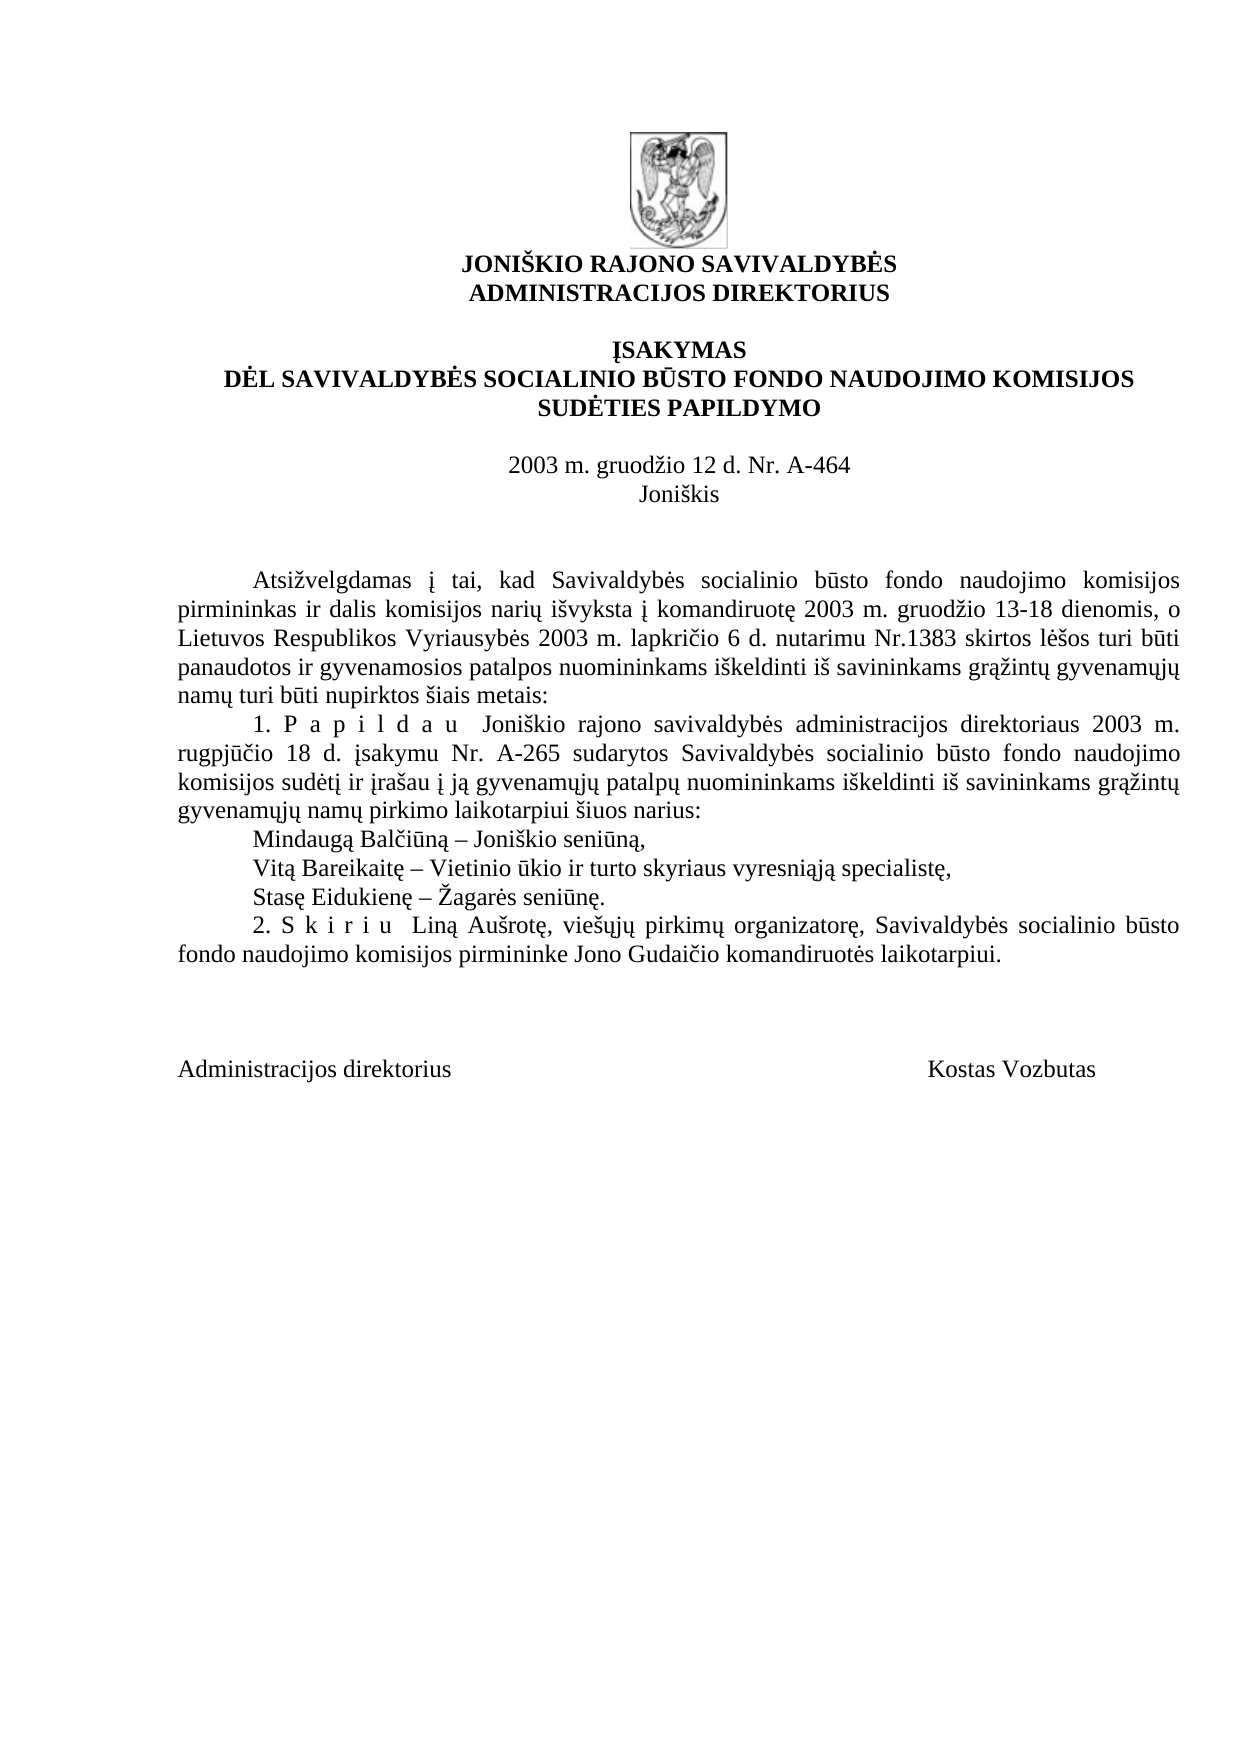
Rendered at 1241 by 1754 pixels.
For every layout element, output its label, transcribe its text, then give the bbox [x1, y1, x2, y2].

text Vitą Bareikaitę – Vietinio ūkio ir turto skyriaus vyresniąją specialistę, [177, 853, 1181, 882]
text Mindaugą Balčiūną – Joniškio seniūną, [177, 824, 1181, 853]
text Atsižvelgdamas į tai, kad Savivaldybės socialinio būsto fondo naudojimo komisijos pirmininkas ir dalis komisijos narių išvyksta į komandiruotę 2003 m. gruodžio 13-18 dienomis, o Lietuvos Respublikos Vyriausybės 2003 m. lapkričio 6 d. nutarimu Nr.1383 skirtos lėšos turi būti panaudotos ir gyvenamosios patalpos nuomininkams iškeldinti iš savininkams grąžintų gyvenamųjų namų turi būti nupirktos šiais metais: [177, 566, 1181, 709]
text Administracijos direktorius Kostas Vozbutas [177, 1054, 1181, 1083]
text dėl SAVIVALDYBĖS SOCIALINIO BŪSTO FONDO NAUDOJIMO KOMISIJOS SUDĖTIES PAPILDYMO [177, 364, 1181, 422]
text Joniškio rajono savivaldybės [177, 249, 1181, 278]
text Joniškis [177, 479, 1181, 508]
text Administracijos direktorius [177, 278, 1181, 307]
text Įsakymas [177, 336, 1181, 364]
text 2. S k i r i u Liną Aušrotę, viešųjų pirkimų organizatorę, Savivaldybės socialinio būsto fondo naudojimo komisijos pirmininke Jono Gudaičio komandiruotės laikotarpiui. [177, 911, 1181, 968]
text Stasę Eidukienę – Žagarės seniūnę. [177, 882, 1181, 911]
text 2003 m. gruodžio 12 d. Nr. A-464 [177, 451, 1181, 479]
text 1. P a p i l d a u Joniškio rajono savivaldybės administracijos direktoriaus 2003 m. rugpjūčio 18 d. įsakymu Nr. A-265 sudarytos Savivaldybės socialinio būsto fondo naudojimo komisijos sudėtį ir įrašau į ją gyvenamųjų patalpų nuomininkams iškeldinti iš savininkams grąžintų gyvenamųjų namų pirkimo laikotarpiui šiuos narius: [177, 709, 1181, 824]
